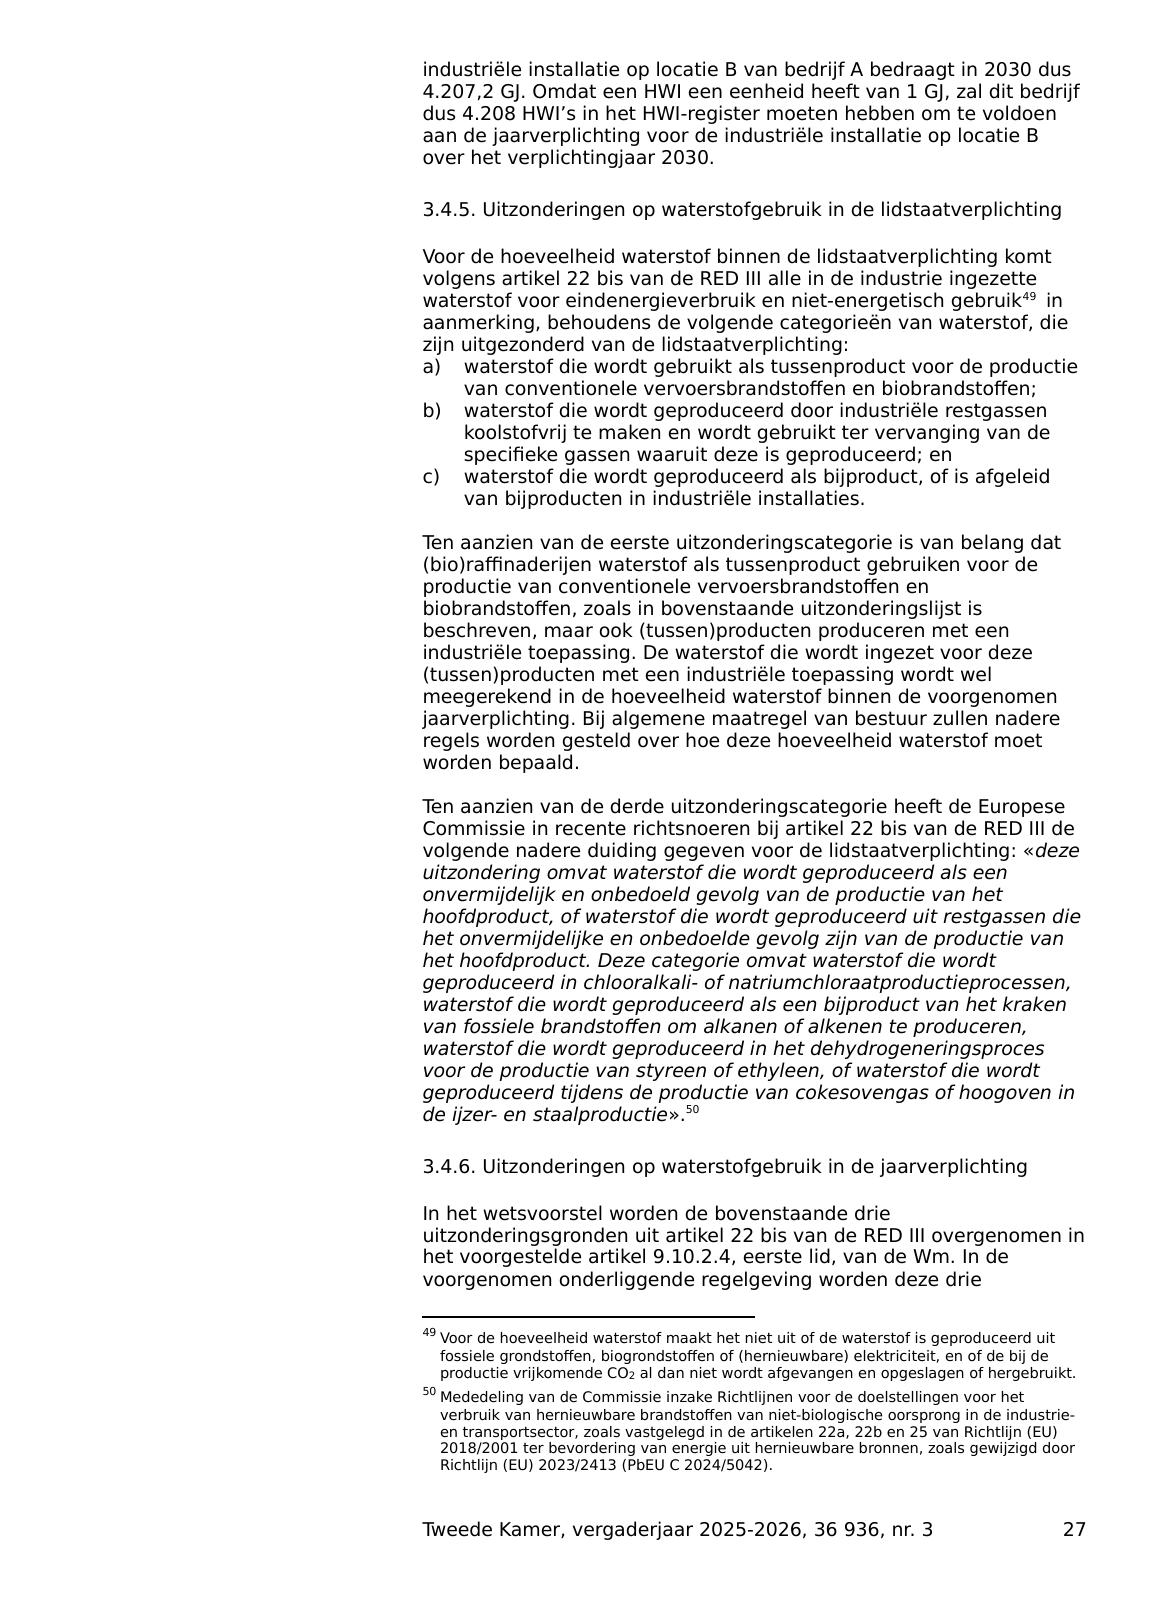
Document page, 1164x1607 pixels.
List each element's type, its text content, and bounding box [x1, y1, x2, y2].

text b) waterstof die wordt geproduceerd door industriële restgassen koolstofvrij te maken en wordt gebruikt ter vervanging van de specifieke gassen waaruit deze is geproduceerd; en [422, 400, 1087, 466]
text Voor de hoeveelheid waterstof binnen de lidstaatverplichting komt volgens artikel 22 bis van de RED III alle in de industrie ingezette waterstof voor eindenergieverbruik en niet-energetisch gebruik in aanmerking, behoudens de volgende categorieën van waterstof, die zijn uitgezonderd van de lidstaatverplichting: [422, 246, 1087, 356]
text Voor de hoeveelheid waterstof maakt het niet uit of de waterstof is geproduceerd uit fossiele grondstoffen, biogrondstoffen of (hernieuwbare) elektriciteit, en of de bij de productie vrijkomende CO2 al dan niet wordt afgevangen en opgeslagen of hergebruikt. [422, 1326, 1087, 1382]
subtitle 3.4.6. Uitzonderingen op waterstofgebruik in de jaarverplichting [422, 1156, 1087, 1177]
text Ten aanzien van de derde uitzonderingscategorie heeft de Europese Commissie in recente richtsnoeren bij artikel 22 bis van de RED III de volgende nadere duiding gegeven voor de lidstaatverplichting: «deze uitzondering omvat waterstof die wordt geproduceerd als een onvermijdelijk en onbedoeld gevolg van de productie van het hoofdproduct, of waterstof die wordt geproduceerd uit restgassen die het onvermijdelijke en onbedoelde gevolg zijn van de productie van het hoofdproduct. Deze categorie omvat waterstof die wordt geproduceerd in chlooralkali- of natriumchloraatproductieprocessen, waterstof die wordt geproduceerd als een bijproduct van het kraken van fossiele brandstoffen om alkanen of alkenen te produceren, waterstof die wordt geproduceerd in het dehydrogeneringsproces voor de productie van styreen of ethyleen, of waterstof die wordt geproduceerd tijdens de productie van cokesovengas of hoogoven in de ijzer- en staalproductie». [422, 796, 1087, 1126]
text industriële installatie op locatie B van bedrijf A bedraagt in 2030 dus 4.207,2 GJ. Omdat een HWI een eenheid heeft van 1 GJ, zal dit bedrijf dus 4.208 HWI’s in het HWI-register moeten hebben om te voldoen aan de jaarverplichting voor de industriële installatie op locatie B over het verplichtingjaar 2030. [422, 59, 1087, 169]
text In het wetsvoorstel worden de bovenstaande drie uitzonderingsgronden uit artikel 22 bis van de RED III overgenomen in het voorgestelde artikel 9.10.2.4, eerste lid, van de Wm. In de voorgenomen onderliggende regelgeving worden deze drie [422, 1202, 1087, 1290]
text Mededeling van de Commissie inzake Richtlijnen voor de doelstellingen voor het verbruik van hernieuwbare brandstoffen van niet-biologische oorsprong in de industrie- en transportsector, zoals vastgelegd in de artikelen 22a, 22b en 25 van Richtlijn (EU) 2018/2001 ter bevordering van energie uit hernieuwbare bronnen, zoals gewijzigd door Richtlijn (EU) 2023/2413 (PbEU C 2024/5042). [422, 1385, 1087, 1474]
text a) waterstof die wordt gebruikt als tussenproduct voor de productie van conventionele vervoersbrandstoffen en biobrandstoffen; [422, 356, 1087, 400]
subtitle 3.4.5. Uitzonderingen op waterstofgebruik in de lidstaatverplichting [422, 199, 1087, 221]
text c) waterstof die wordt geproduceerd als bijproduct, of is afgeleid van bijproducten in industriële installaties. [422, 466, 1087, 510]
text Ten aanzien van de eerste uitzonderingscategorie is van belang dat (bio)raffinaderijen waterstof als tussenproduct gebruiken voor de productie van conventionele vervoersbrandstoffen en biobrandstoffen, zoals in bovenstaande uitzonderingslijst is beschreven, maar ook (tussen)producten produceren met een industriële toepassing. De waterstof die wordt ingezet voor deze (tussen)producten met een industriële toepassing wordt wel meegerekend in de hoeveelheid waterstof binnen de voorgenomen jaarverplichting. Bij algemene maatregel van bestuur zullen nadere regels worden gesteld over hoe deze hoeveelheid waterstof moet worden bepaald. [422, 532, 1087, 774]
